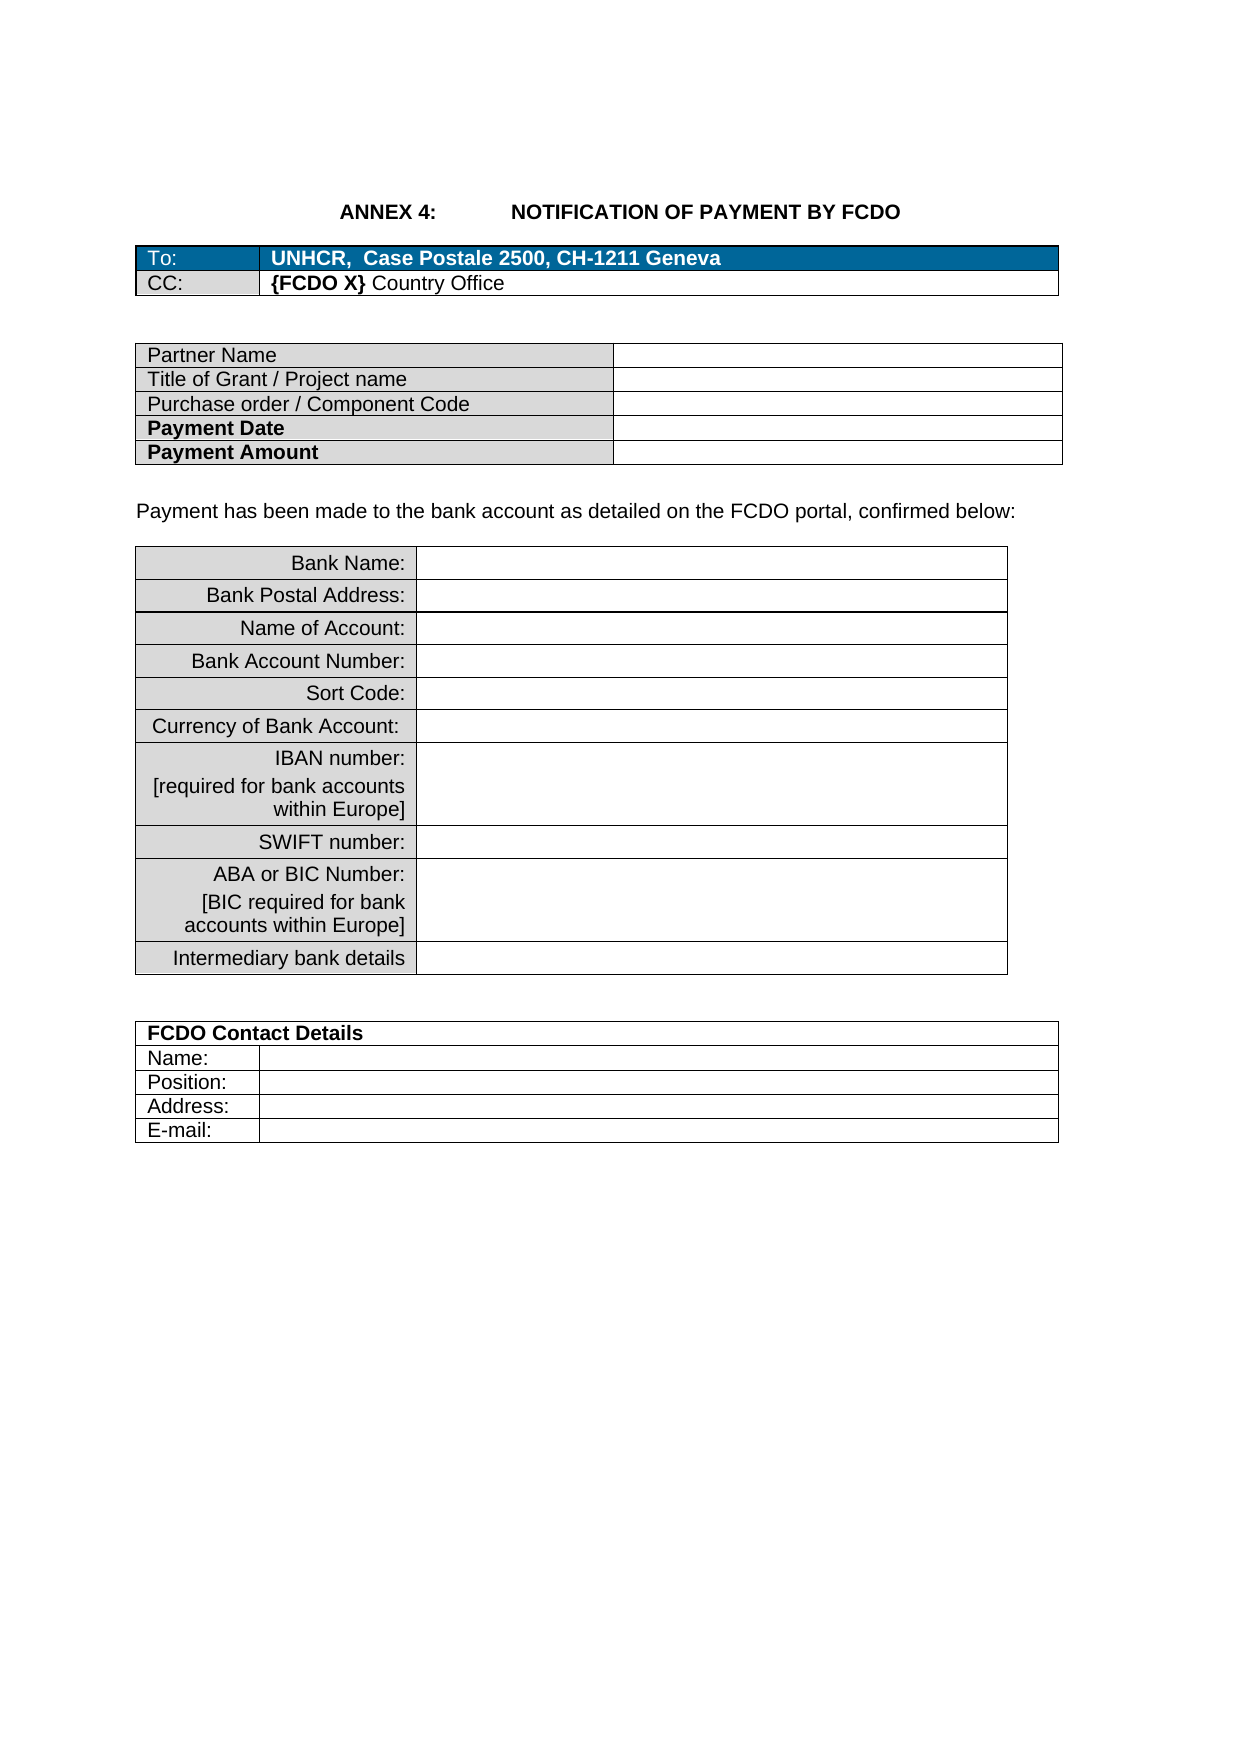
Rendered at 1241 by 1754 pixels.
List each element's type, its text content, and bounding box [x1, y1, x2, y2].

table_header To: [137, 247, 259, 270]
table_cell Bank Account Number: [136, 645, 416, 677]
table_cell Intermediary bank details [136, 942, 416, 973]
table_cell [260, 1119, 1058, 1142]
table_cell [417, 859, 1007, 941]
table_cell [417, 743, 1007, 825]
table_cell Payment Amount [136, 441, 613, 464]
table_cell [260, 1071, 1058, 1094]
table_cell [260, 1046, 1058, 1069]
table_cell IBAN number: [required for bank accounts within Europe] [136, 743, 416, 825]
table_cell [417, 710, 1007, 742]
table_header Partner Name [136, 344, 613, 367]
table_cell [417, 826, 1007, 858]
text Payment has been made to the bank account as detailed on the FCDO portal, confirmed below: [136, 500, 1104, 523]
table_cell CC: [137, 271, 259, 294]
table_cell [417, 678, 1007, 709]
table_cell [417, 645, 1007, 677]
table_cell Bank Postal Address: [136, 580, 416, 611]
table_cell Position: [136, 1071, 259, 1094]
table_cell [614, 392, 1062, 415]
table_cell ABA or BIC Number: [BIC required for bank accounts within Europe] [136, 859, 416, 941]
table_cell SWIFT number: [136, 826, 416, 858]
table_cell Address: [136, 1095, 259, 1118]
table_cell Sort Code: [136, 678, 416, 709]
table_cell [417, 580, 1007, 611]
table_header UNHCR, Case Postale 2500, CH-1211 Geneva [260, 247, 1058, 270]
table_cell {FCDO X} Country Office [260, 271, 1058, 294]
table_cell [417, 613, 1007, 644]
table_cell [260, 1095, 1058, 1118]
table_cell [614, 368, 1062, 391]
table_header Bank Name: [136, 547, 416, 579]
table_cell Purchase order / Component Code [136, 392, 613, 415]
table_header [417, 547, 1007, 579]
table_cell Payment Date [136, 416, 613, 439]
subtitle ANNEX 4: NOTIFICATION OF PAYMENT BY FCDO [136, 200, 1104, 224]
table_cell [614, 416, 1062, 439]
table_cell Currency of Bank Account: [136, 710, 416, 742]
table_header FCDO Contact Details [136, 1022, 1058, 1045]
table_cell E-mail: [136, 1119, 259, 1142]
table_cell Name: [136, 1046, 259, 1069]
table_cell Name of Account: [136, 613, 416, 644]
table_cell [417, 942, 1007, 973]
table_header [614, 344, 1062, 367]
table_cell [614, 441, 1062, 464]
table_cell Title of Grant / Project name [136, 368, 613, 391]
